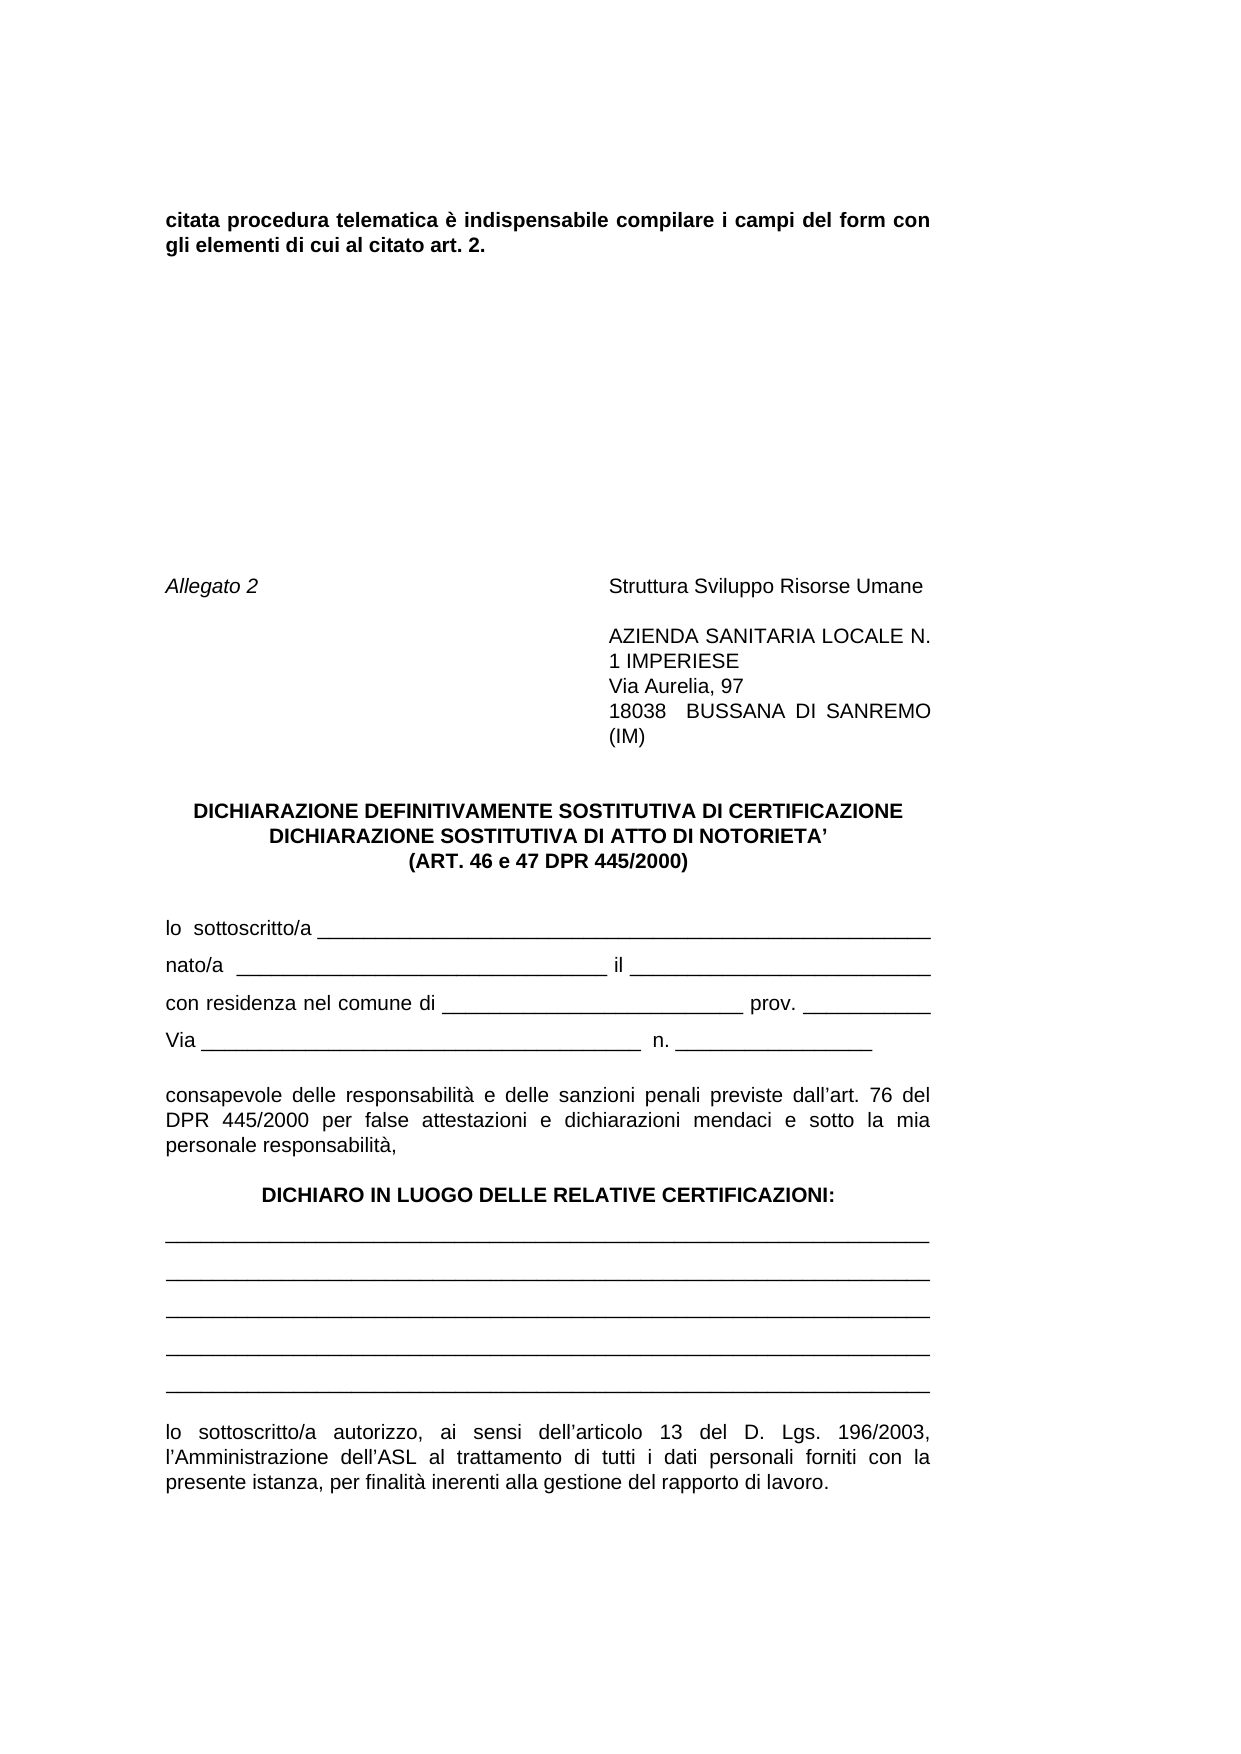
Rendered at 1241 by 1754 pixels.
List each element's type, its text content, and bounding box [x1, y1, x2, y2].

text 18038 BUSSANA DI SANREMO (IM) [608, 698, 931, 748]
text Via Aurelia, 97 [608, 673, 931, 698]
text consapevole delle responsabilità e delle sanzioni penali previste dall’art. 76 del DPR 445/2000 per false attestazioni e dichiarazioni mendaci e sotto la mia personale responsabilità, [165, 1081, 931, 1156]
subtitle DICHIARAZIONE SOSTITUTIVA DI ATTO DI NOTORIETA’ [165, 823, 931, 848]
subtitle DICHIARAZIONE DEFINITIVAMENTE SOSTITUTIVA DI CERTIFICAZIONE [165, 798, 931, 823]
text __________________________________________________________________ [165, 1319, 931, 1356]
text citata procedura telematica è indispensabile compilare i campi del form con gli elementi di cui al citato art. 2. [165, 207, 931, 257]
text __________________________________________________________________ [165, 1206, 931, 1244]
text Allegato 2 Struttura Sviluppo Risorse Umane [165, 573, 931, 623]
text AZIENDA SANITARIA LOCALE N. 1 IMPERIESE [608, 623, 931, 673]
text lo sottoscritto/a _____________________________________________________ nato/a ________________________________ il __________________________ con residenza nel comune di __________________________ prov. ___________ Via ______________________________________ n. _________________ [165, 902, 931, 1052]
text __________________________________________________________________ [165, 1244, 931, 1281]
subtitle DICHIARO IN LUOGO DELLE RELATIVE CERTIFICAZIONI: [165, 1181, 931, 1206]
text __________________________________________________________________ [165, 1356, 931, 1394]
text lo sottoscritto/a autorizzo, ai sensi dell’articolo 13 del D. Lgs. 196/2003, l’Amministrazione dell’ASL al trattamento di tutti i dati personali forniti con la presente istanza, per finalità inerenti alla gestione del rapporto di lavoro. [165, 1419, 931, 1494]
text __________________________________________________________________ [165, 1281, 931, 1319]
text (ART. 46 e 47 DPR 445/2000) [165, 848, 931, 873]
